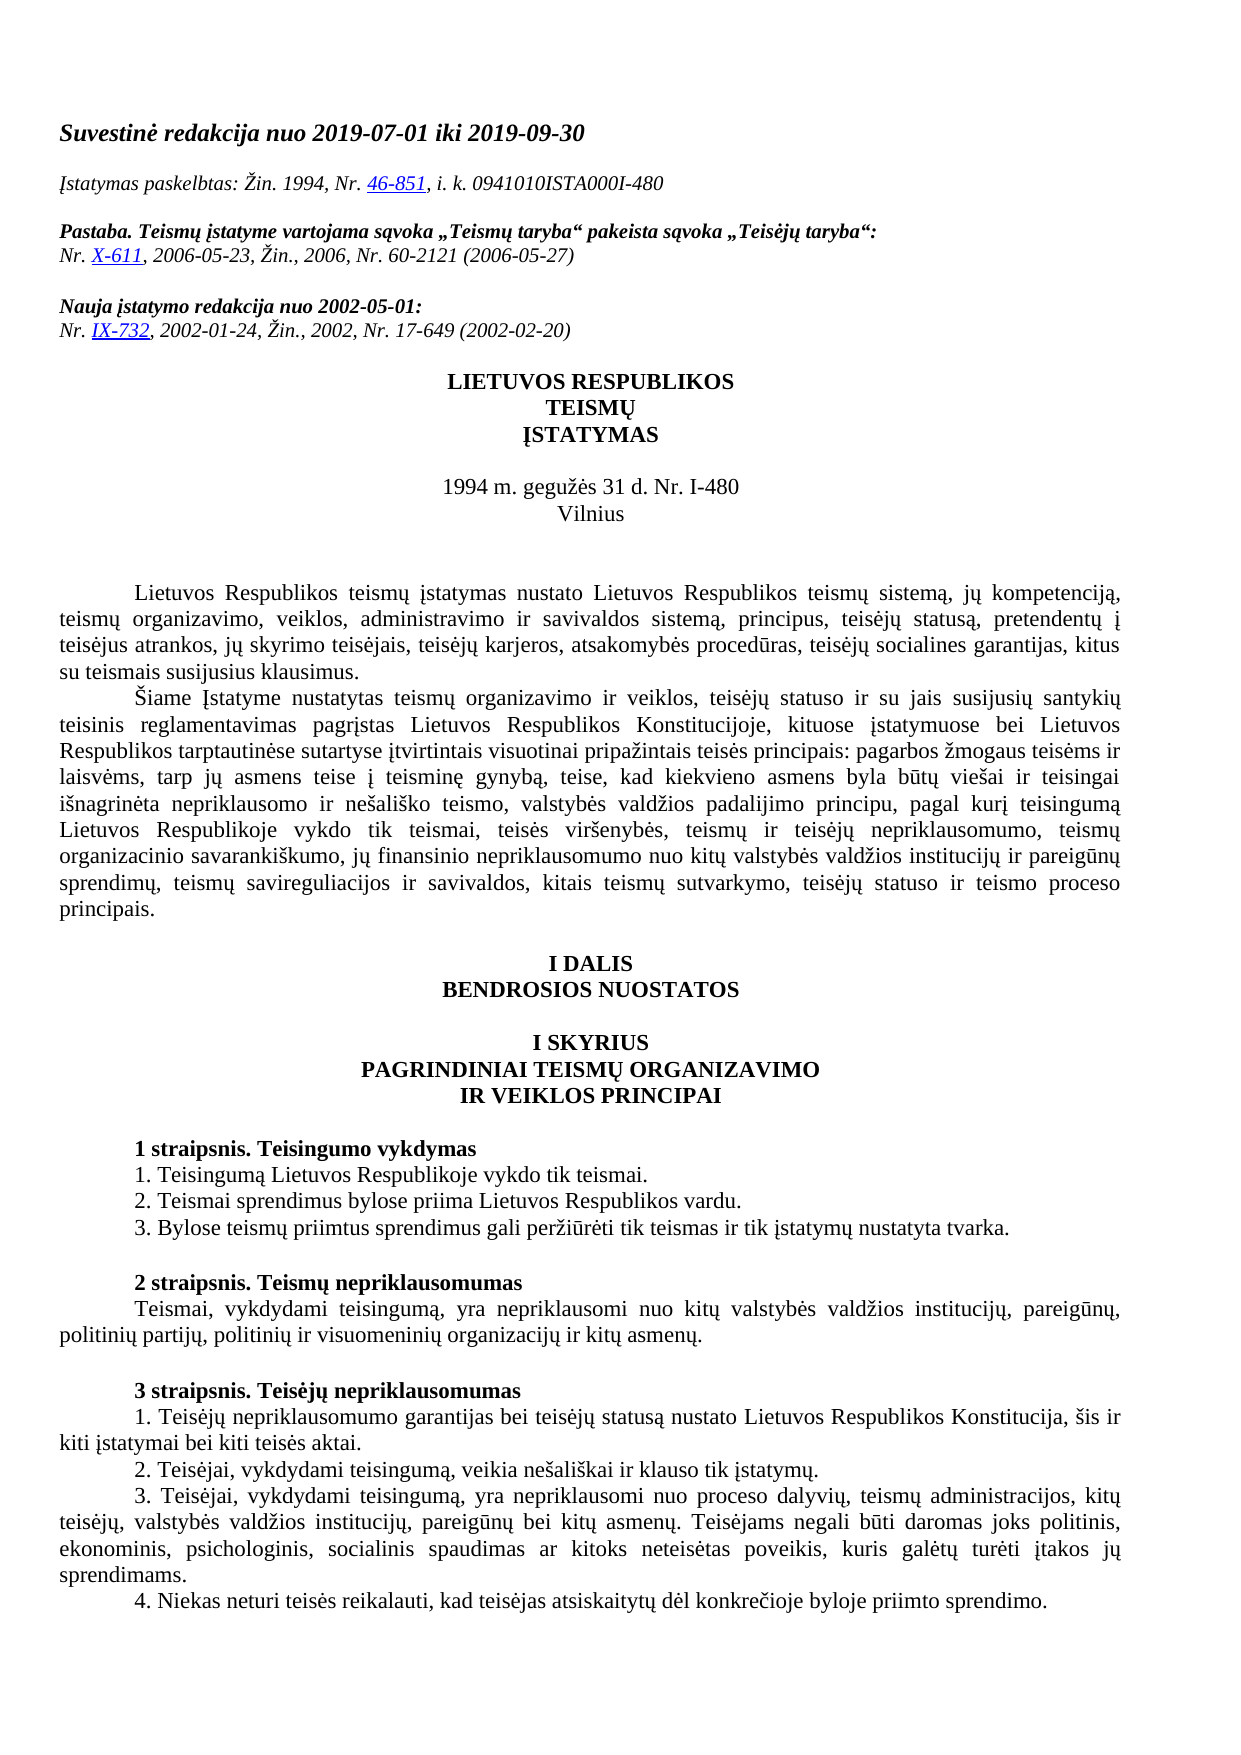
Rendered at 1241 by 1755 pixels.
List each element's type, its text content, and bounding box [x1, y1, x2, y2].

text Įstatymas paskelbtas: Žin. 1994, Nr. 46-851, i. k. 0941010ISTA000I-480 [59, 171, 1122, 195]
text 1. Teisingumą Lietuvos Respublikoje vykdo tik teismai. [59, 1161, 1122, 1187]
text ĮSTATYMAS [59, 421, 1122, 447]
text Šiame Įstatyme nustatytas teismų organizavimo ir veiklos, teisėjų statuso ir su jais susijusių santykių teisinis reglamentavimas pagrįstas Lietuvos Respublikos Konstitucijoje, kituose įstatymuose bei Lietuvos Respublikos tarptautinėse sutartyse įtvirtintais visuotinai pripažintais teisės principais: pagarbos žmogaus teisėms ir laisvėms, tarp jų asmens teise į teisminę gynybą, teise, kad kiekvieno asmens byla būtų viešai ir teisingai išnagrinėta nepriklausomo ir nešališko teismo, valstybės valdžios padalijimo principu, pagal kurį teisingumą Lietuvos Respublikoje vykdo tik teismai, teisės viršenybės, teismų ir teisėjų nepriklausomumo, teismų organizacinio savarankiškumo, jų finansinio nepriklausomumo nuo kitų valstybės valdžios institucijų ir pareigūnų sprendimų, teismų savireguliacijos ir savivaldos, kitais teismų sutvarkymo, teisėjų statuso ir teismo proceso principais. [59, 684, 1122, 921]
text Suvestinė redakcija nuo 2019-07-01 iki 2019-09-30 [59, 118, 1122, 147]
text IR VEIKLOS PRINCIPAI [59, 1082, 1122, 1108]
text TEISMŲ [59, 394, 1122, 421]
text Nr. IX-732, 2002-01-24, Žin., 2002, Nr. 17-649 (2002-02-20) [59, 318, 1122, 342]
text 2. Teismai sprendimus bylose priima Lietuvos Respublikos vardu. [59, 1187, 1122, 1214]
subtitle Nauja įstatymo redakcija nuo 2002-05-01: [59, 293, 1122, 318]
text Vilnius [59, 500, 1122, 526]
subtitle Pastaba. Teismų įstatyme vartojama sąvoka „Teismų taryba“ pakeista sąvoka „Teisėjų taryba“: [59, 219, 1122, 243]
text 1. Teisėjų nepriklausomumo garantijas bei teisėjų statusą nustato Lietuvos Respublikos Konstitucija, šis ir kiti įstatymai bei kiti teisės aktai. [59, 1403, 1122, 1456]
text 1 straipsnis. Teisingumo vykdymas [59, 1135, 1122, 1161]
text LIETUVOS RESPUBLIKOS [59, 368, 1122, 394]
text I SKYRIUS [59, 1029, 1122, 1056]
text BENDROSIOS NUOSTATOS [59, 977, 1122, 1003]
text 4. Niekas neturi teisės reikalauti, kad teisėjas atsiskaitytų dėl konkrečioje byloje priimto sprendimo. [59, 1587, 1122, 1614]
text Nr. X-611, 2006-05-23, Žin., 2006, Nr. 60-2121 (2006-05-27) [59, 243, 1122, 267]
text 2 straipsnis. Teismų nepriklausomumas [59, 1269, 1122, 1295]
text 3 straipsnis. Teisėjų nepriklausomumas [59, 1377, 1122, 1403]
text 3. Bylose teismų priimtus sprendimus gali peržiūrėti tik teismas ir tik įstatymų nustatyta tvarka. [59, 1214, 1122, 1240]
text I DALIS [59, 950, 1122, 977]
text 1994 m. gegužės 31 d. Nr. I-480 [59, 473, 1122, 500]
text 3. Teisėjai, vykdydami teisingumą, yra nepriklausomi nuo proceso dalyvių, teismų administracijos, kitų teisėjų, valstybės valdžios institucijų, pareigūnų bei kitų asmenų. Teisėjams negali būti daromas joks politinis, ekonominis, psichologinis, socialinis spaudimas ar kitoks neteisėtas poveikis, kuris galėtų turėti įtakos jų sprendimams. [59, 1482, 1122, 1587]
text Teismai, vykdydami teisingumą, yra nepriklausomi nuo kitų valstybės valdžios institucijų, pareigūnų, politinių partijų, politinių ir visuomeninių organizacijų ir kitų asmenų. [59, 1295, 1122, 1348]
text Lietuvos Respublikos teismų įstatymas nustato Lietuvos Respublikos teismų sistemą, jų kompetenciją, teismų organizavimo, veiklos, administravimo ir savivaldos sistemą, principus, teisėjų statusą, pretendentų į teisėjus atrankos, jų skyrimo teisėjais, teisėjų karjeros, atsakomybės procedūras, teisėjų socialines garantijas, kitus su teismais susijusius klausimus. [59, 579, 1122, 684]
text 2. Teisėjai, vykdydami teisingumą, veikia nešališkai ir klauso tik įstatymų. [59, 1456, 1122, 1482]
text PAGRINDINIAI TEISMŲ ORGANIZAVIMO [59, 1056, 1122, 1082]
